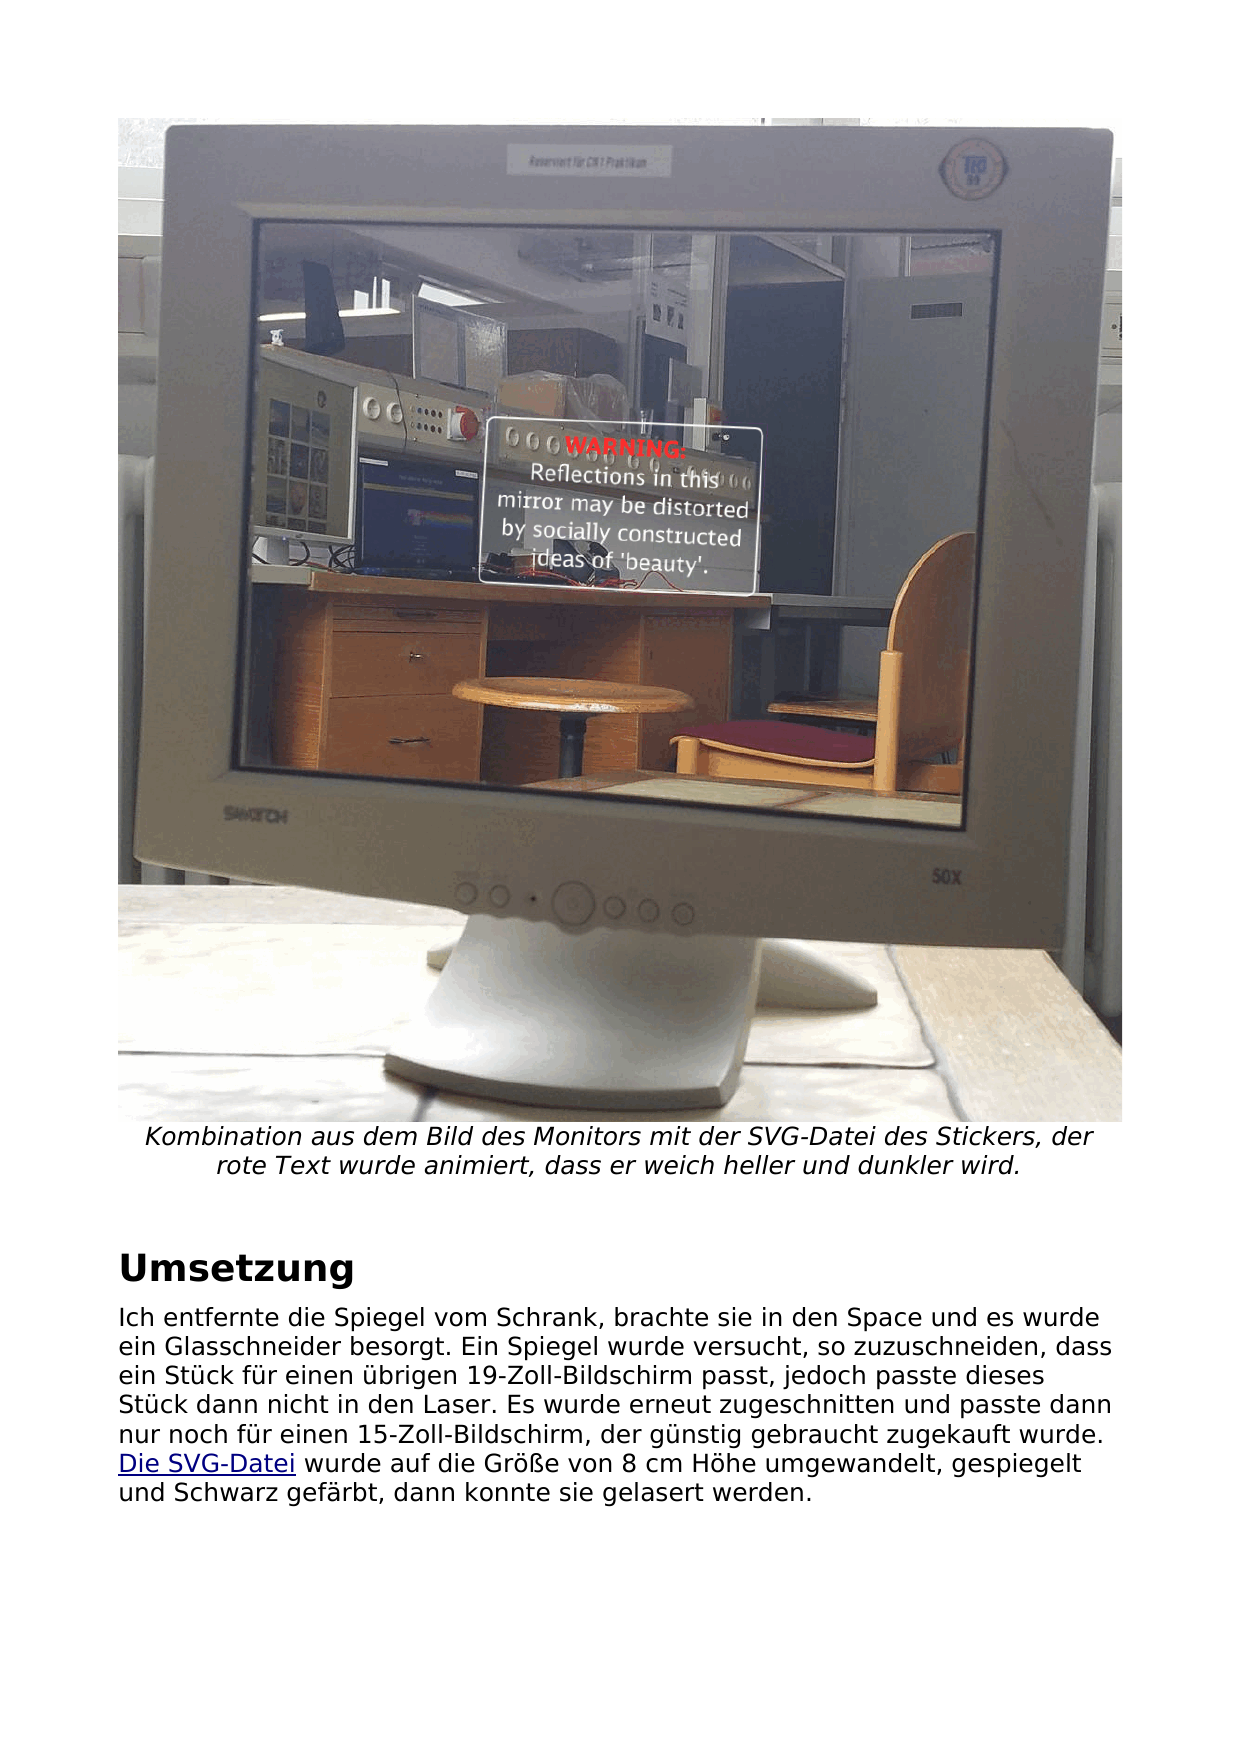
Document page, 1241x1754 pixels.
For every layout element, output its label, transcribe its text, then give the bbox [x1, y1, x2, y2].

text Kombination aus dem Bild des Monitors mit der SVG-Datei des Stickers, der rote Text wurde animiert, dass er weich heller und dunkler wird. [118, 1122, 1122, 1180]
subtitle Umsetzung [118, 1247, 1122, 1291]
picture [118, 118, 1123, 1122]
text Ich entfernte die Spiegel vom Schrank, brachte sie in den Space und es wurde ein Glasschneider besorgt. Ein Spiegel wurde versucht, so zuzuschneiden, dass ein Stück für einen übrigen 19-Zoll-Bildschirm passt, jedoch passte dieses Stück dann nicht in den Laser. Es wurde erneut zugeschnitten und passte dann nur noch für einen 15-Zoll-Bildschirm, der günstig gebraucht zugekauft wurde. Die SVG-Datei wurde auf die Größe von 8 cm Höhe umgewandelt, gespiegelt und Schwarz gefärbt, dann konnte sie gelasert werden. [118, 1303, 1122, 1507]
